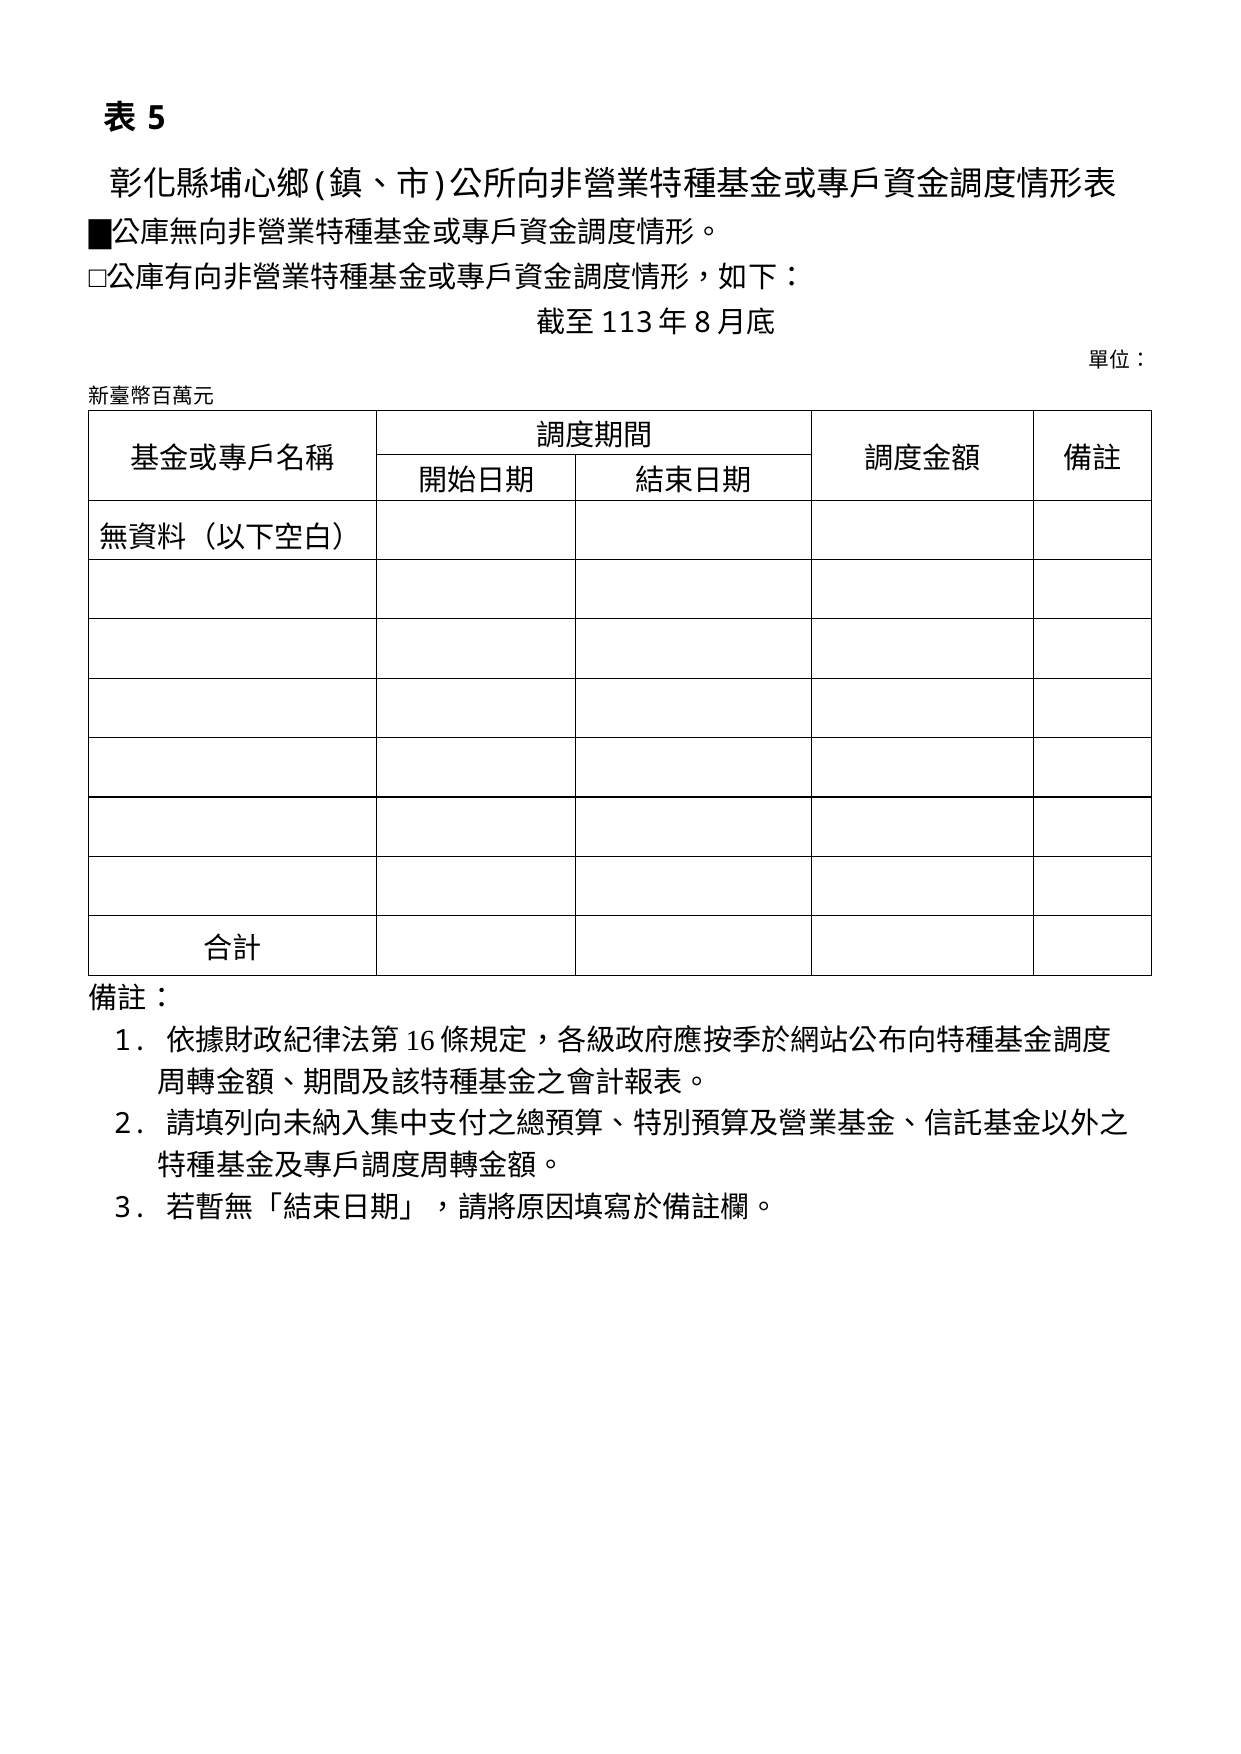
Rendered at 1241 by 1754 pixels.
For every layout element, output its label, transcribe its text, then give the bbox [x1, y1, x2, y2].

table_cell [812, 916, 1033, 974]
table_header 調度期間 [377, 411, 811, 454]
table_cell 合計 [89, 916, 376, 974]
table_cell [812, 857, 1033, 915]
table_cell [576, 857, 811, 915]
table_cell [812, 798, 1033, 856]
table_cell [1034, 619, 1151, 678]
table_cell [377, 798, 575, 856]
table_cell [576, 501, 811, 559]
table_cell 開始日期 [377, 455, 575, 499]
table_cell [377, 619, 575, 678]
text 備註： [88, 976, 1137, 1017]
text 2. 請填列向未納入集中支付之總預算、特別預算及營業基金、信託基金以外之特種基金及專戶調度周轉金額。 [114, 1101, 1137, 1184]
table_cell [812, 560, 1033, 618]
table_cell [377, 857, 575, 915]
table_cell 無資料（以下空白） [89, 501, 376, 559]
text ▇公庫無向非營業特種基金或專戶資金調度情形。 [89, 214, 1137, 250]
table_cell [812, 619, 1033, 678]
table_cell [1034, 560, 1151, 618]
table_cell [89, 738, 376, 796]
table_cell [377, 501, 575, 559]
table_cell [576, 619, 811, 678]
table_cell [1034, 798, 1151, 856]
table_cell [377, 916, 575, 974]
table_cell [1034, 738, 1151, 796]
table_cell [1034, 501, 1151, 559]
table_cell [89, 619, 376, 678]
table_cell [89, 798, 376, 856]
table_header 備註 [1034, 411, 1151, 499]
table_header 基金或專戶名稱 [89, 411, 376, 499]
text □公庫有向非營業特種基金或專戶資金調度情形，如下： [89, 259, 1137, 295]
table_cell [1034, 916, 1151, 974]
text 單位：新臺幣百萬元 [89, 339, 1137, 410]
table_cell [89, 560, 376, 618]
table_cell [576, 679, 811, 737]
table_cell [812, 738, 1033, 796]
table_cell [576, 798, 811, 856]
table_cell [812, 679, 1033, 737]
table_cell [576, 560, 811, 618]
text 截至113年8月底 [89, 304, 1137, 339]
table_cell [377, 738, 575, 796]
table_cell [576, 738, 811, 796]
table_cell [89, 857, 376, 915]
table_cell [1034, 679, 1151, 737]
text 3. 若暫無「結束日期」，請將原因填寫於備註欄。 [114, 1184, 1137, 1226]
table_cell [377, 560, 575, 618]
table_cell [1034, 857, 1151, 915]
text 彰化縣埔心鄉(鎮、市)公所向非營業特種基金或專戶資金調度情形表 [89, 162, 1137, 204]
table_cell [576, 916, 811, 974]
table_header 調度金額 [812, 411, 1033, 499]
table_cell [89, 679, 376, 737]
table_cell [812, 501, 1033, 559]
text 1. 依據財政紀律法第16條規定，各級政府應按季於網站公布向特種基金調度周轉金額、期間及該特種基金之會計報表。 [114, 1017, 1137, 1101]
table_cell [377, 679, 575, 737]
table_cell 結束日期 [576, 455, 811, 499]
